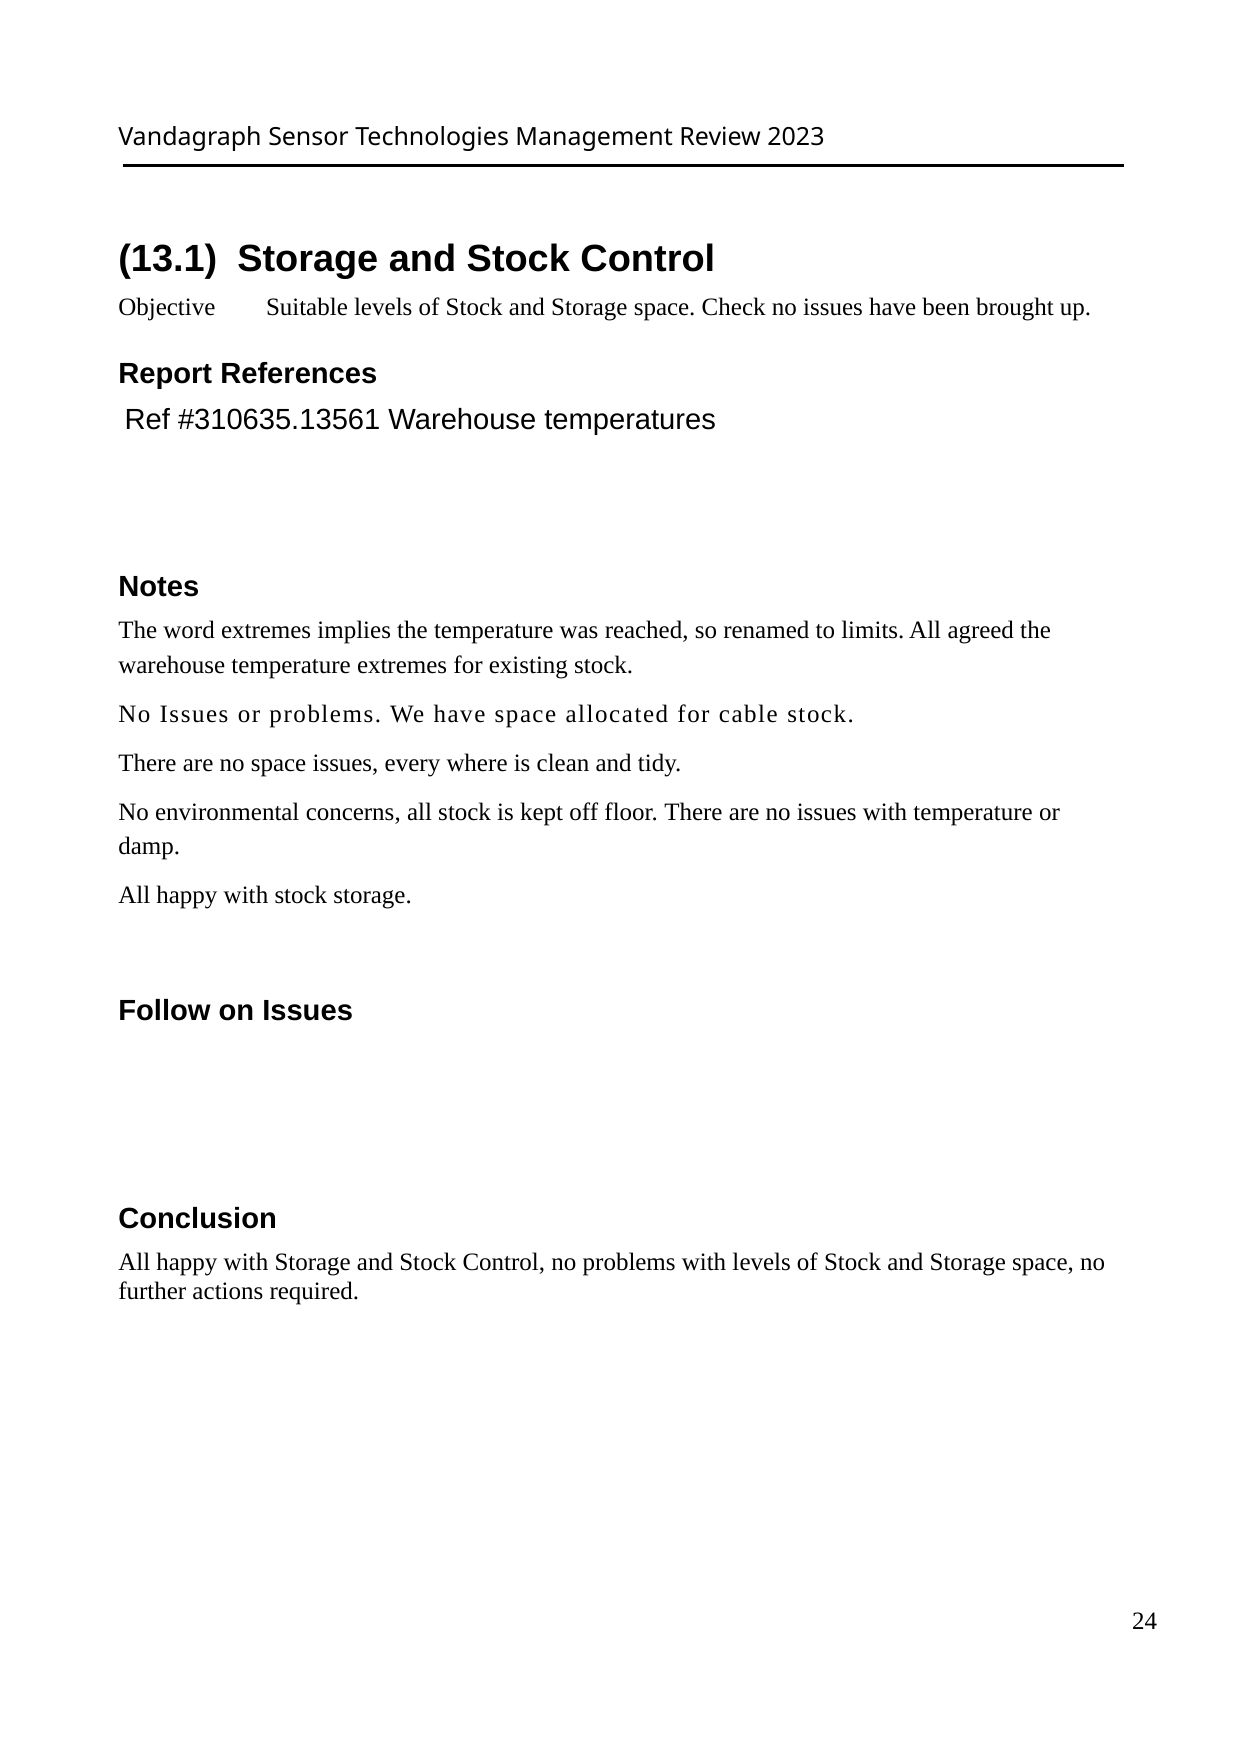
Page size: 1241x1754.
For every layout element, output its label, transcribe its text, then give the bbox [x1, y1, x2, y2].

subtitle Notes [118, 569, 1122, 603]
subtitle Follow on Issues [118, 993, 1122, 1027]
text All happy with stock storage. [118, 881, 1122, 909]
subtitle Report References [118, 356, 1122, 389]
text Objective Suitable levels of Stock and Storage space. Check no issues have been brought up. [118, 292, 1122, 321]
subtitle Conclusion [118, 1201, 1122, 1234]
text Ref #310635.13561 Warehouse temperatures [118, 402, 1122, 435]
text All happy with Storage and Stock Control, no problems with levels of Stock and Storage space, no further actions required. [118, 1247, 1122, 1304]
text No environmental concerns, all stock is kept off floor. There are no issues with temperature or damp. [118, 797, 1122, 860]
text The word extremes implies the temperature was reached, so renamed to limits. All agreed the warehouse temperature extremes for existing stock. [118, 615, 1122, 678]
subtitle (13.1) Storage and Stock Control [118, 236, 1122, 279]
text There are no space issues, every where is clean and tidy. [118, 748, 1122, 777]
text No Issues or problems. We have space allocated for cable stock. [118, 699, 1122, 728]
